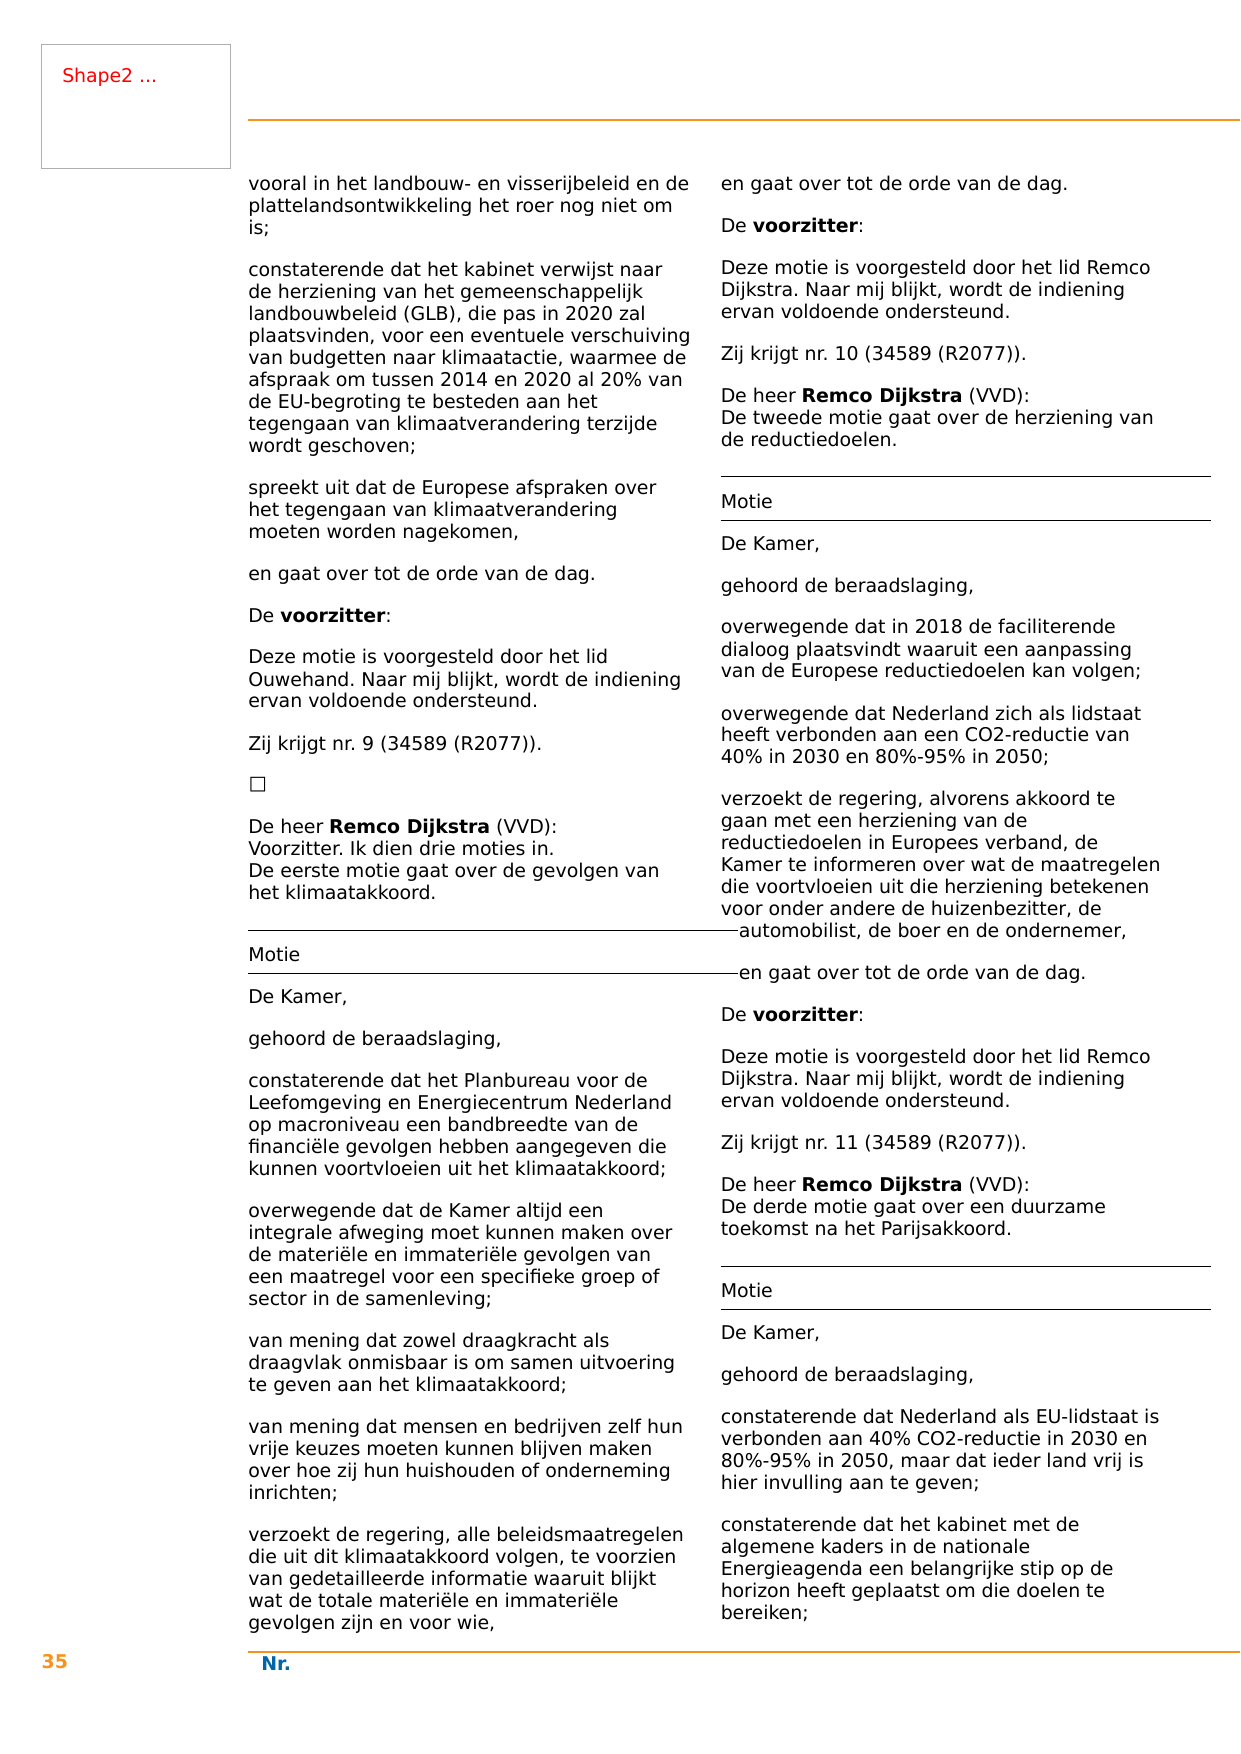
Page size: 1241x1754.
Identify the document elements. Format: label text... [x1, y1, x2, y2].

text Zij krijgt nr. 11 (34589 (R2077)). [721, 1132, 1163, 1154]
text De voorzitter: [721, 1004, 1163, 1026]
text gehoord de beraadslaging, [248, 1028, 691, 1050]
text verzoekt de regering, alvorens akkoord te gaan met een herziening van de reductiedoelen in Europees verband, de Kamer te informeren over wat de maatregelen die voortvloeien uit die herziening betekenen voor onder andere de huizenbezitter, de automobilist, de boer en de ondernemer, [721, 788, 1163, 942]
text Zij krijgt nr. 10 (34589 (R2077)). [721, 343, 1163, 365]
text vooral in het landbouw- en visserijbeleid en de plattelandsontwikkeling het roer nog niet om is; [248, 173, 691, 239]
text spreekt uit dat de Europese afspraken over het tegengaan van klimaatverandering moeten worden nagekomen, [248, 477, 691, 542]
text De derde motie gaat over een duurzame toekomst na het Parijsakkoord. [721, 1196, 1163, 1240]
text en gaat over tot de orde van de dag. [248, 562, 691, 584]
text constaterende dat het Planbureau voor de Leefomgeving en Energiecentrum Nederland op macroniveau een bandbreedte van de financiële gevolgen hebben aangegeven die kunnen voortvloeien uit het klimaatakkoord; [248, 1070, 691, 1180]
text constaterende dat Nederland als EU-lidstaat is verbonden aan 40% CO2-reductie in 2030 en 80%-95% in 2050, maar dat ieder land vrij is hier invulling aan te geven; [721, 1406, 1163, 1494]
text De eerste motie gaat over de gevolgen van het klimaatakkoord. [248, 860, 691, 904]
text constaterende dat het kabinet met de algemene kaders in de nationale Energieagenda een belangrijke stip op de horizon heeft geplaatst om die doelen te bereiken; [721, 1514, 1163, 1624]
text De Kamer, [721, 532, 1163, 554]
text Deze motie is voorgesteld door het lid Remco Dijkstra. Naar mij blijkt, wordt de indiening ervan voldoende ondersteund. [721, 257, 1163, 323]
text De voorzitter: [248, 604, 691, 626]
text Deze motie is voorgesteld door het lid Remco Dijkstra. Naar mij blijkt, wordt de indiening ervan voldoende ondersteund. [721, 1046, 1163, 1112]
text Deze motie is voorgesteld door het lid Ouwehand. Naar mij blijkt, wordt de indiening ervan voldoende ondersteund. [248, 646, 691, 712]
text Voorzitter. Ik dien drie moties in. [248, 838, 691, 860]
text overwegende dat in 2018 de faciliterende dialoog plaatsvindt waaruit een aanpassing van de Europese reductiedoelen kan volgen; [721, 616, 1163, 682]
text ⬜ [248, 774, 691, 796]
text De Kamer, [248, 986, 691, 1008]
text constaterende dat het kabinet verwijst naar de herziening van het gemeenschappelijk landbouwbeleid (GLB), die pas in 2020 zal plaatsvinden, voor een eventuele verschuiving van budgetten naar klimaatactie, waarmee de afspraak om tussen 2014 en 2020 al 20% van de EU-begroting te besteden aan het tegengaan van klimaatverandering terzijde wordt geschoven; [248, 259, 691, 457]
text gehoord de beraadslaging, [721, 574, 1163, 596]
text overwegende dat Nederland zich als lidstaat heeft verbonden aan een CO2-reductie van 40% in 2030 en 80%-95% in 2050; [721, 702, 1163, 768]
text van mening dat mensen en bedrijven zelf hun vrije keuzes moeten kunnen blijven maken over hoe zij hun huishouden of onderneming inrichten; [248, 1416, 691, 1504]
text Motie [248, 944, 691, 966]
text verzoekt de regering, alle beleidsmaatregelen die uit dit klimaatakkoord volgen, te voorzien van gedetailleerde informatie waaruit blijkt wat de totale materiële en immateriële gevolgen zijn en voor wie, [248, 1524, 691, 1634]
text gehoord de beraadslaging, [721, 1364, 1163, 1386]
text en gaat over tot de orde van de dag. [721, 173, 1163, 195]
text Motie [721, 491, 1163, 512]
text Zij krijgt nr. 9 (34589 (R2077)). [248, 732, 691, 754]
text De tweede motie gaat over de herziening van de reductiedoelen. [721, 407, 1163, 451]
text Motie [721, 1280, 1163, 1302]
text De heer Remco Dijkstra (VVD): [721, 385, 1163, 407]
text overwegende dat de Kamer altijd een integrale afweging moet kunnen maken over de materiële en immateriële gevolgen van een maatregel voor een specifieke groep of sector in de samenleving; [248, 1200, 691, 1310]
text De Kamer, [721, 1322, 1163, 1344]
text De heer Remco Dijkstra (VVD): [721, 1174, 1163, 1196]
text De heer Remco Dijkstra (VVD): [248, 816, 691, 838]
text en gaat over tot de orde van de dag. [721, 962, 1163, 984]
text van mening dat zowel draagkracht als draagvlak onmisbaar is om samen uitvoering te geven aan het klimaatakkoord; [248, 1330, 691, 1396]
text De voorzitter: [721, 215, 1163, 237]
